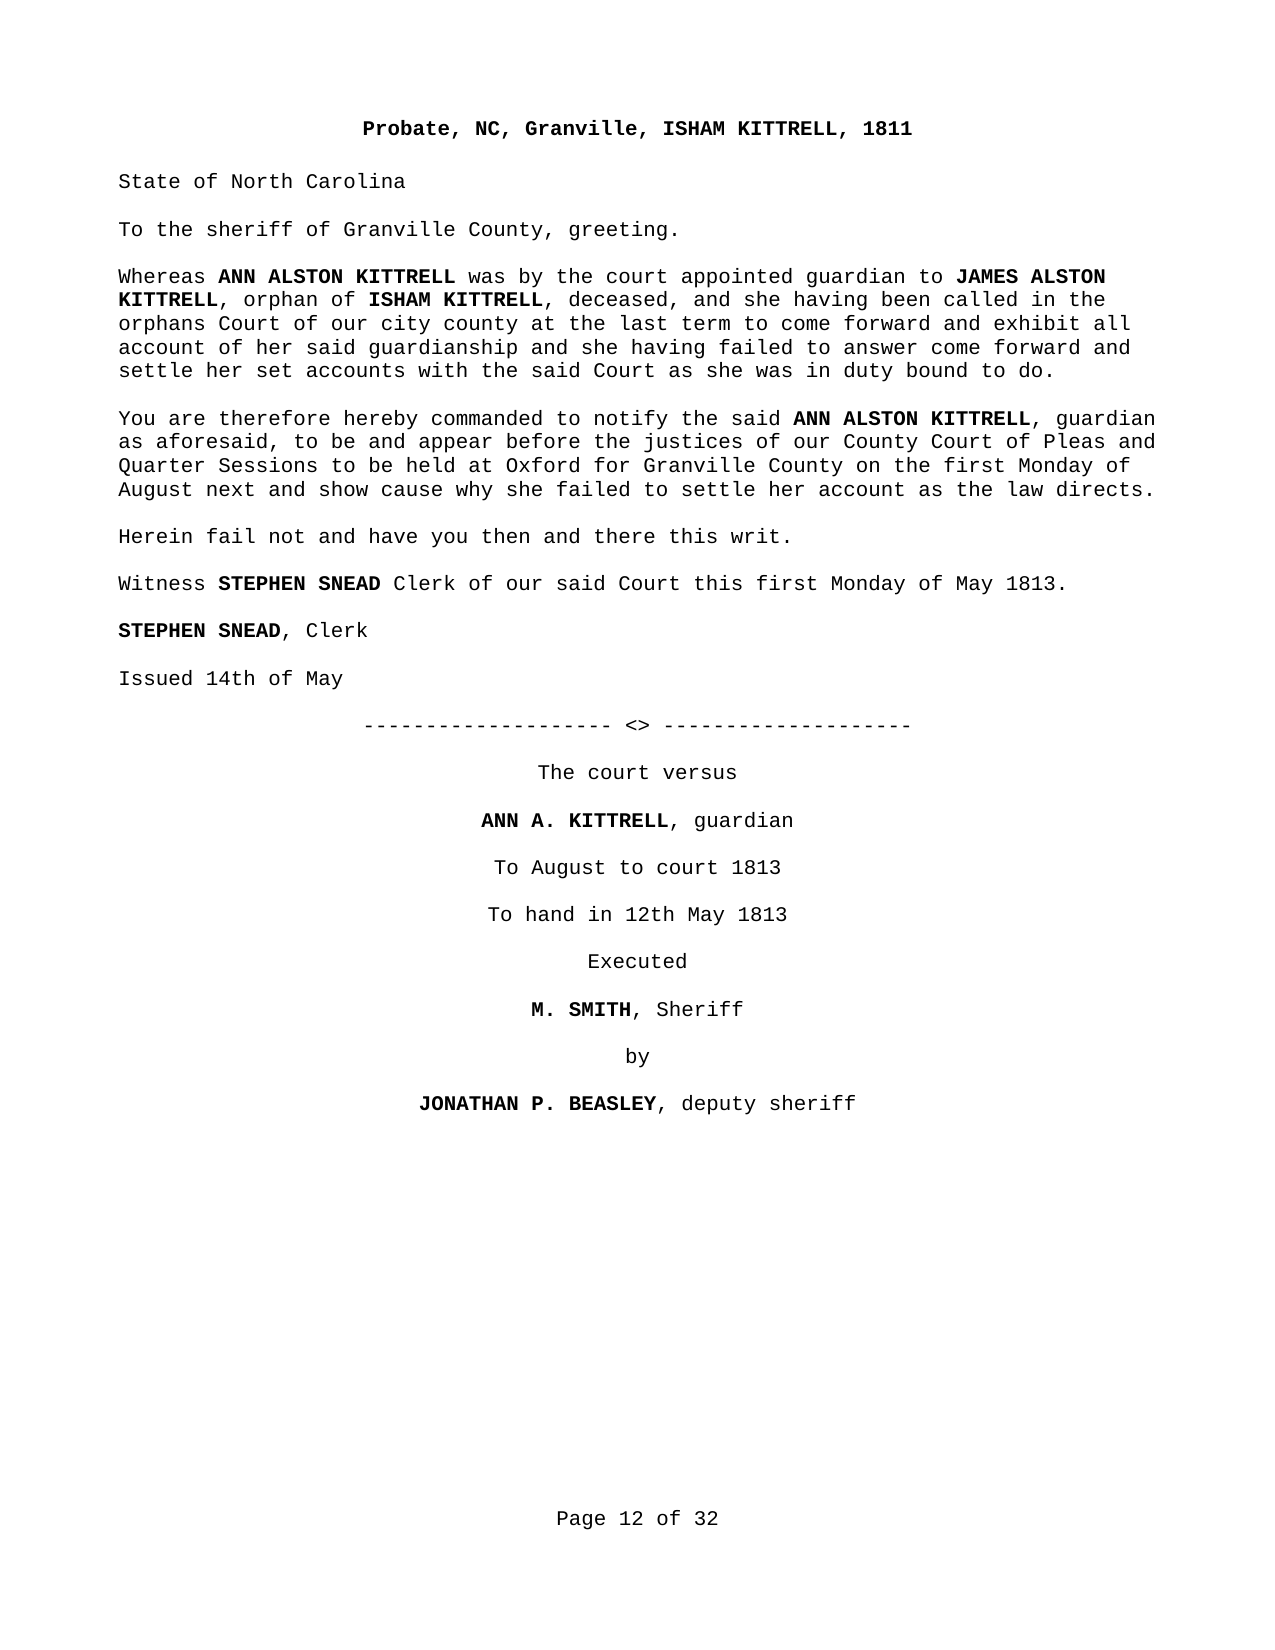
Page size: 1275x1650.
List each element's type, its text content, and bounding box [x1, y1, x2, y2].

text M. Smith, Sheriff [118, 999, 1157, 1022]
text Issued 14th of May [118, 668, 1157, 691]
text Witness Stephen Snead Clerk of our said Court this first Monday of May 1813. [118, 573, 1157, 597]
text -------------------- <> -------------------- [118, 715, 1157, 739]
text To August to court 1813 [118, 857, 1157, 881]
text To the sheriff of Granville County, greeting. [118, 218, 1157, 242]
text State of North Carolina [118, 171, 1157, 195]
text The court versus [118, 762, 1157, 786]
text Executed [118, 952, 1157, 975]
text by [118, 1046, 1157, 1070]
text You are therefore hereby commanded to notify the said Ann Alston Kittrell, guardian as aforesaid, to be and appear before the justices of our County Court of Pleas and Quarter Sessions to be held at Oxford for Granville County on the first Monday of August next and show cause why she failed to settle her account as the law directs. [118, 408, 1157, 502]
text To hand in 12th May 1813 [118, 904, 1157, 928]
text Stephen Snead, Clerk [118, 621, 1157, 644]
text Herein fail not and have you then and there this writ. [118, 526, 1157, 549]
text Jonathan P. Beasley, deputy sheriff [118, 1093, 1157, 1117]
text Ann A. Kittrell, guardian [118, 810, 1157, 833]
text Whereas Ann Alston Kittrell was by the court appointed guardian to James Alston Kittrell, orphan of Isham Kittrell, deceased, and she having been called in the orphans Court of our city county at the last term to come forward and exhibit all account of her said guardianship and she having failed to answer come forward and settle her set accounts with the said Court as she was in duty bound to do. [118, 266, 1157, 384]
